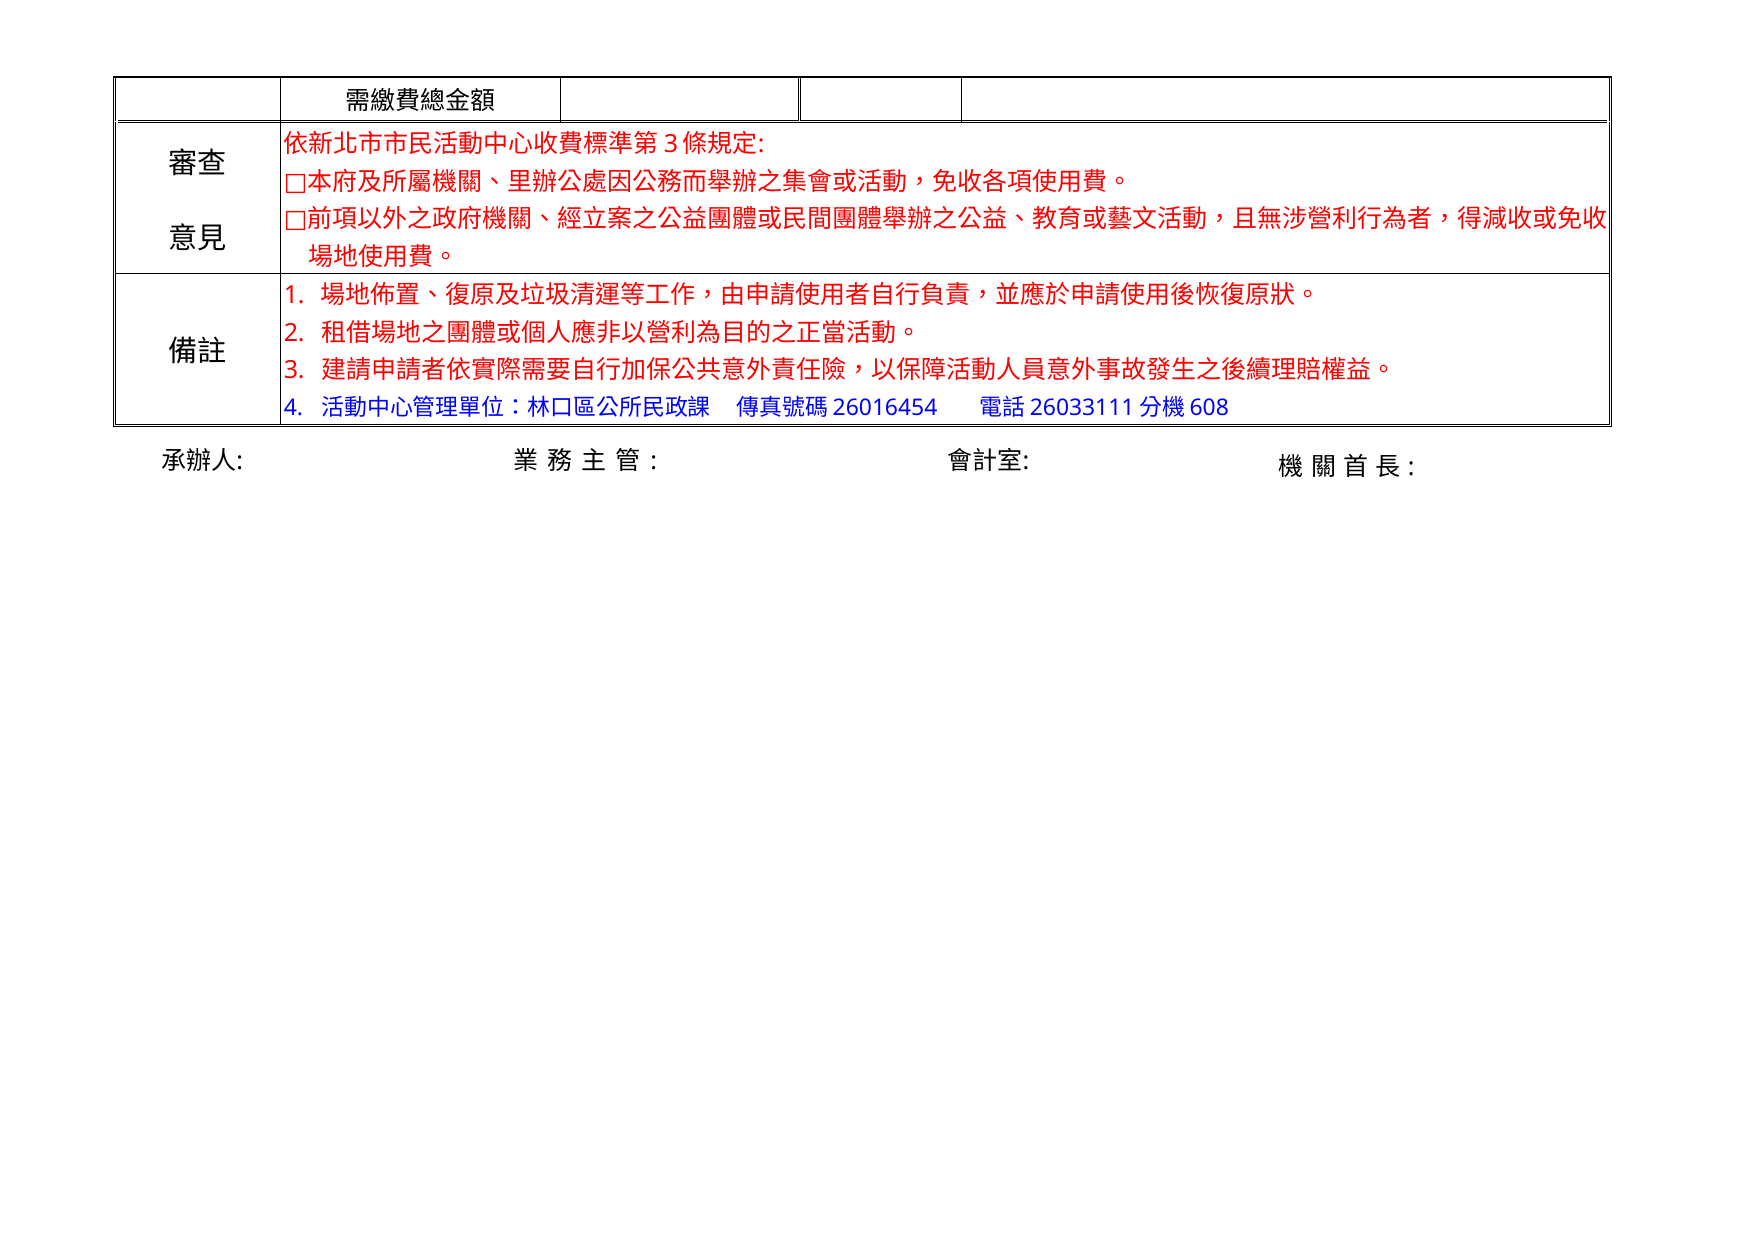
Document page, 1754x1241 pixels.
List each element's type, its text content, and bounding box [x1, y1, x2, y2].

table_cell [116, 78, 280, 120]
table_cell 場地佈置、復原及垃圾清運等工作，由申請使用者自行負責，並應於申請使用後恢復原狀。 租借場地之團體或個人應非以營利為目的之正當活動。 建請申請者依實際需要自行加保公共意外責任險，以保障活動人員意外事故發生之後續理賠權益。 活動中心管理單位：林口區公所民政課 傳真號碼26016454 電話26033111分機608 [281, 274, 1609, 424]
table_cell [962, 78, 1609, 120]
table_cell [561, 78, 798, 120]
table_cell 備註 [116, 274, 280, 424]
text 業務主管: [513, 440, 657, 476]
table_cell 審查 意見 [116, 120, 280, 273]
table_cell 需繳費總金額 [281, 78, 560, 120]
text 機關首長: [1279, 447, 1414, 483]
text 承辦人: [161, 440, 243, 476]
table_cell [801, 78, 961, 120]
table_cell 依新北市市民活動中心收費標準第3條規定: □本府及所屬機關、里辦公處因公務而舉辦之集會或活動，免收各項使用費。 □前項以外之政府機關、經立案之公益團體或民間團體舉辦之公益、教育或藝文活動，且無涉營利行為者，得減收或免收場地使用費。 [281, 120, 1609, 273]
text 會計室: [885, 440, 1057, 476]
